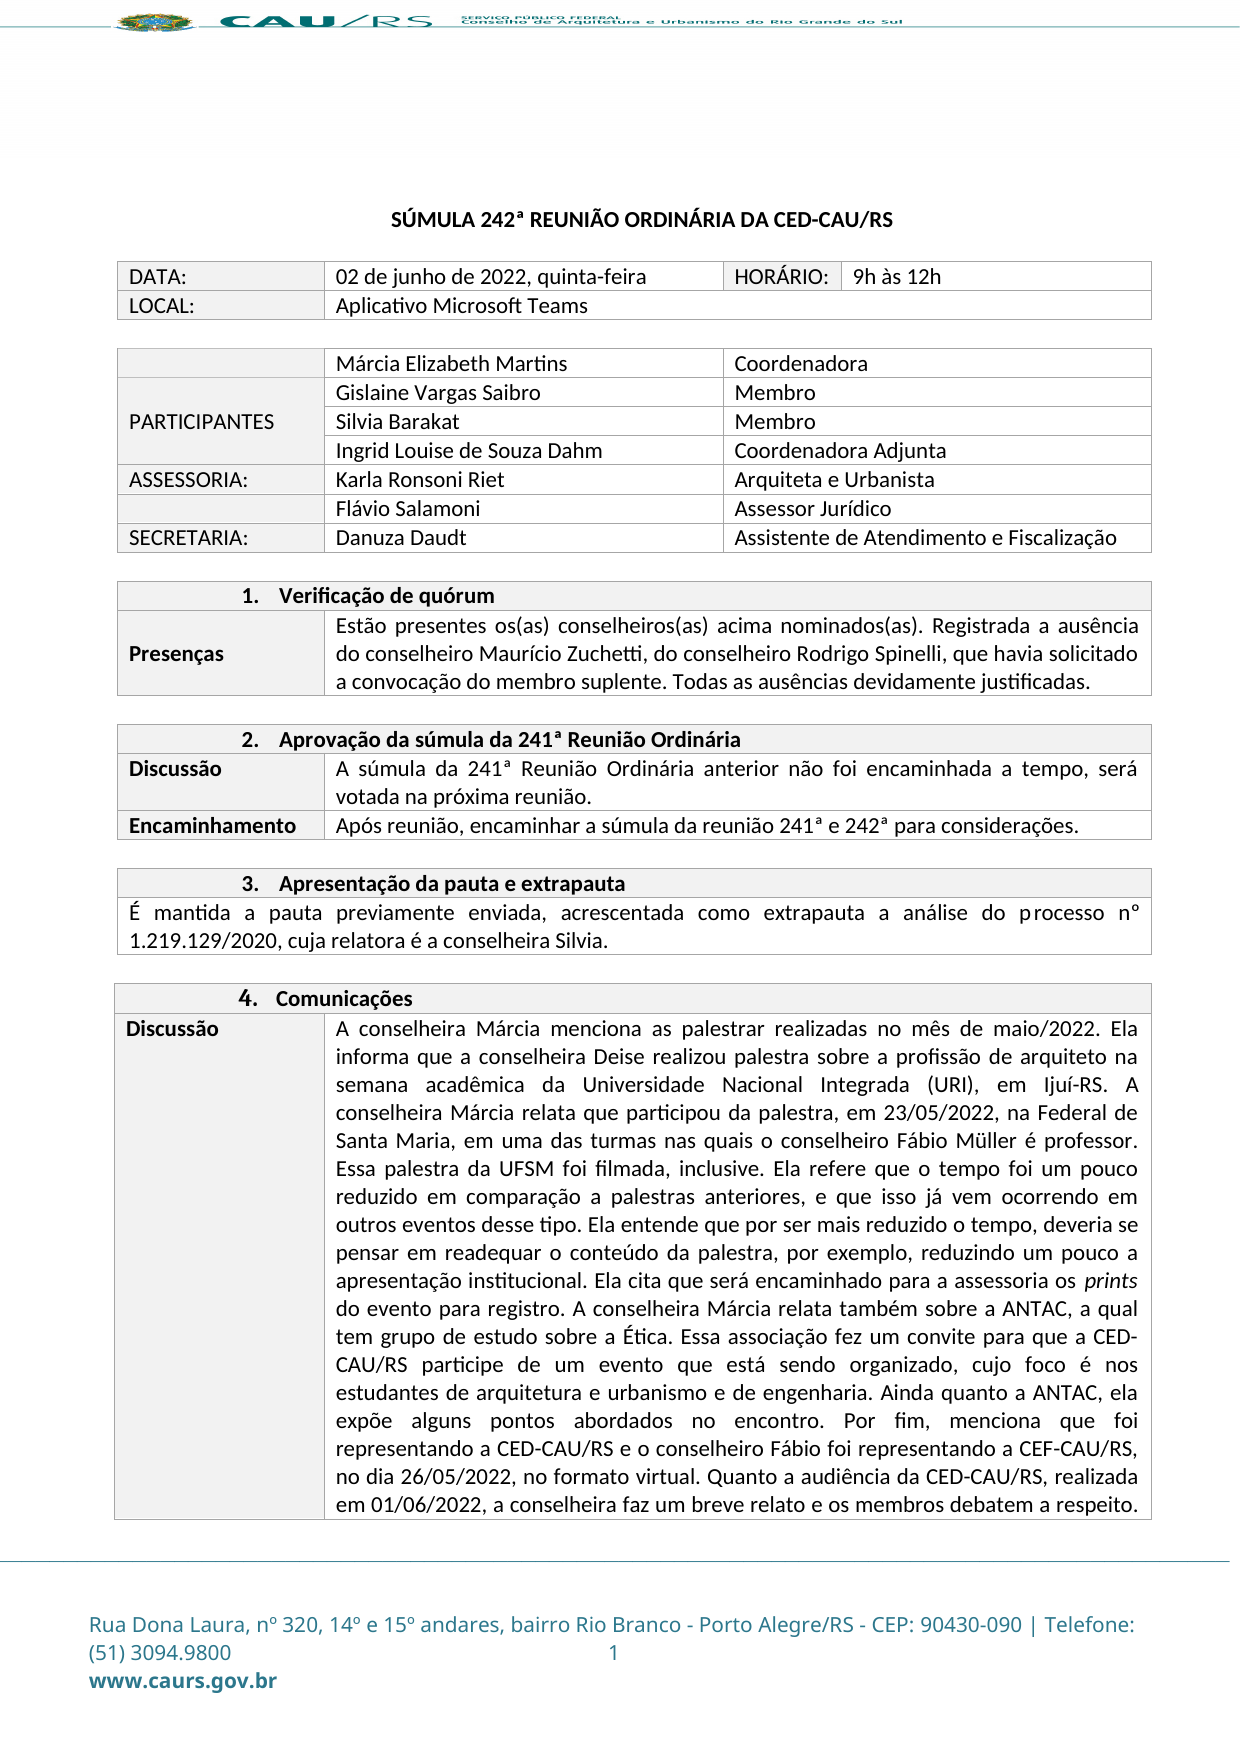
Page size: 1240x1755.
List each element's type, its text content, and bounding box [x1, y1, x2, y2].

table_cell Arquiteta e Urbanista [724, 465, 1151, 493]
table_header Comunicações [115, 984, 1151, 1013]
table_cell [118, 696, 1151, 724]
table_cell Discussão [115, 1014, 324, 1518]
table_cell A conselheira Márcia menciona as palestrar realizadas no mês de maio/2022. Ela informa que a conselheira Deise realizou palestra sobre a profissão de arquiteto na semana acadêmica da Universidade Nacional Integrada (URI), em Ijuí-RS. A conselheira Márcia relata que participou da palestra, em 23/05/2022, na Federal de Santa Maria, em uma das turmas nas quais o conselheiro Fábio Müller é professor. Essa palestra da UFSM foi filmada, inclusive. Ela refere que o tempo foi um pouco reduzido em comparação a palestras anteriores, e que isso já vem ocorrendo em outros eventos desse tipo. Ela entende que por ser mais reduzido o tempo, deveria se pensar em readequar o conteúdo da palestra, por exemplo, reduzindo um pouco a apresentação institucional. Ela cita que será encaminhado para a assessoria os prints do evento para registro. A conselheira Márcia relata também sobre a ANTAC, a qual tem grupo de estudo sobre a Ética. Essa associação fez um convite para que a CED-CAU/RS participe de um evento que está sendo organizado, cujo foco é nos estudantes de arquitetura e urbanismo e de engenharia. Ainda quanto a ANTAC, ela expõe alguns pontos abordados no encontro. Por fim, menciona que foi representando a CED-CAU/RS e o conselheiro Fábio foi representando a CEF-CAU/RS, no dia 26/05/2022, no formato virtual. Quanto a audiência da CED-CAU/RS, realizada em 01/06/2022, a conselheira faz um breve relato e os membros debatem a respeito. [325, 1014, 1151, 1518]
table_cell LOCAL: [118, 291, 324, 319]
table_cell Gislaine Vargas Saibro [325, 378, 723, 406]
table_cell Ingrid Louise de Souza Dahm [325, 436, 723, 464]
table_cell É mantida a pauta previamente enviada, acrescentada como extrapauta a análise do processo nº 1.219.129/2020, cuja relatora é a conselheira Silvia. [118, 898, 1151, 954]
table_cell Karla Ronsoni Riet [325, 465, 723, 493]
table_cell Discussão [118, 754, 324, 810]
table_header Verificação de quórum [118, 582, 1151, 610]
table_header HORÁRIO: [724, 262, 841, 290]
table_header 9h às 12h [842, 262, 1151, 290]
table_header 02 de junho de 2022, quinta-feira [325, 262, 723, 290]
table_cell Estão presentes os(as) conselheiros(as) acima nominados(as). Registrada a ausência do conselheiro Maurício Zuchetti, do conselheiro Rodrigo Spinelli, que havia solicitado a convocação do membro suplente. Todas as ausências devidamente justificadas. [325, 611, 1151, 695]
table_cell SECRETARIA: [118, 524, 324, 552]
table_header Apresentação da pauta e extrapauta [118, 869, 1151, 897]
table_cell Presenças [118, 611, 324, 695]
table_cell Encaminhamento [118, 811, 324, 839]
table_cell Após reunião, encaminhar a súmula da reunião 241ª e 242ª para considerações. [325, 811, 1151, 839]
table_cell Danuza Daudt [325, 524, 723, 552]
table_cell Coordenadora Adjunta [724, 436, 1151, 464]
table_cell PARTICIPANTES [118, 378, 324, 464]
table_cell [118, 495, 324, 522]
table_header DATA: [118, 262, 324, 290]
table_cell Membro [724, 378, 1151, 406]
table_cell Aplicativo Microsoft Teams [325, 291, 1151, 319]
table_header [118, 349, 324, 377]
table_cell ASSESSORIA: [118, 465, 324, 493]
table_cell Membro [724, 407, 1151, 435]
table_cell Assessor Jurídico [724, 495, 1151, 522]
table_cell Flávio Salamoni [325, 495, 723, 522]
table_cell A súmula da 241ª Reunião Ordinária anterior não foi encaminhada a tempo, será votada na próxima reunião. [325, 754, 1151, 810]
table_cell Assistente de Atendimento e Fiscalização [724, 524, 1151, 552]
table_cell Silvia Barakat [325, 407, 723, 435]
table_cell Aprovação da súmula da 241ª Reunião Ordinária [118, 725, 1151, 753]
table_header Márcia Elizabeth Martins [325, 349, 723, 377]
table_header Coordenadora [724, 349, 1151, 377]
text SÚMULA 242ª REUNIÃO ORDINÁRIA DA CED-CAU/RS [148, 205, 1137, 233]
